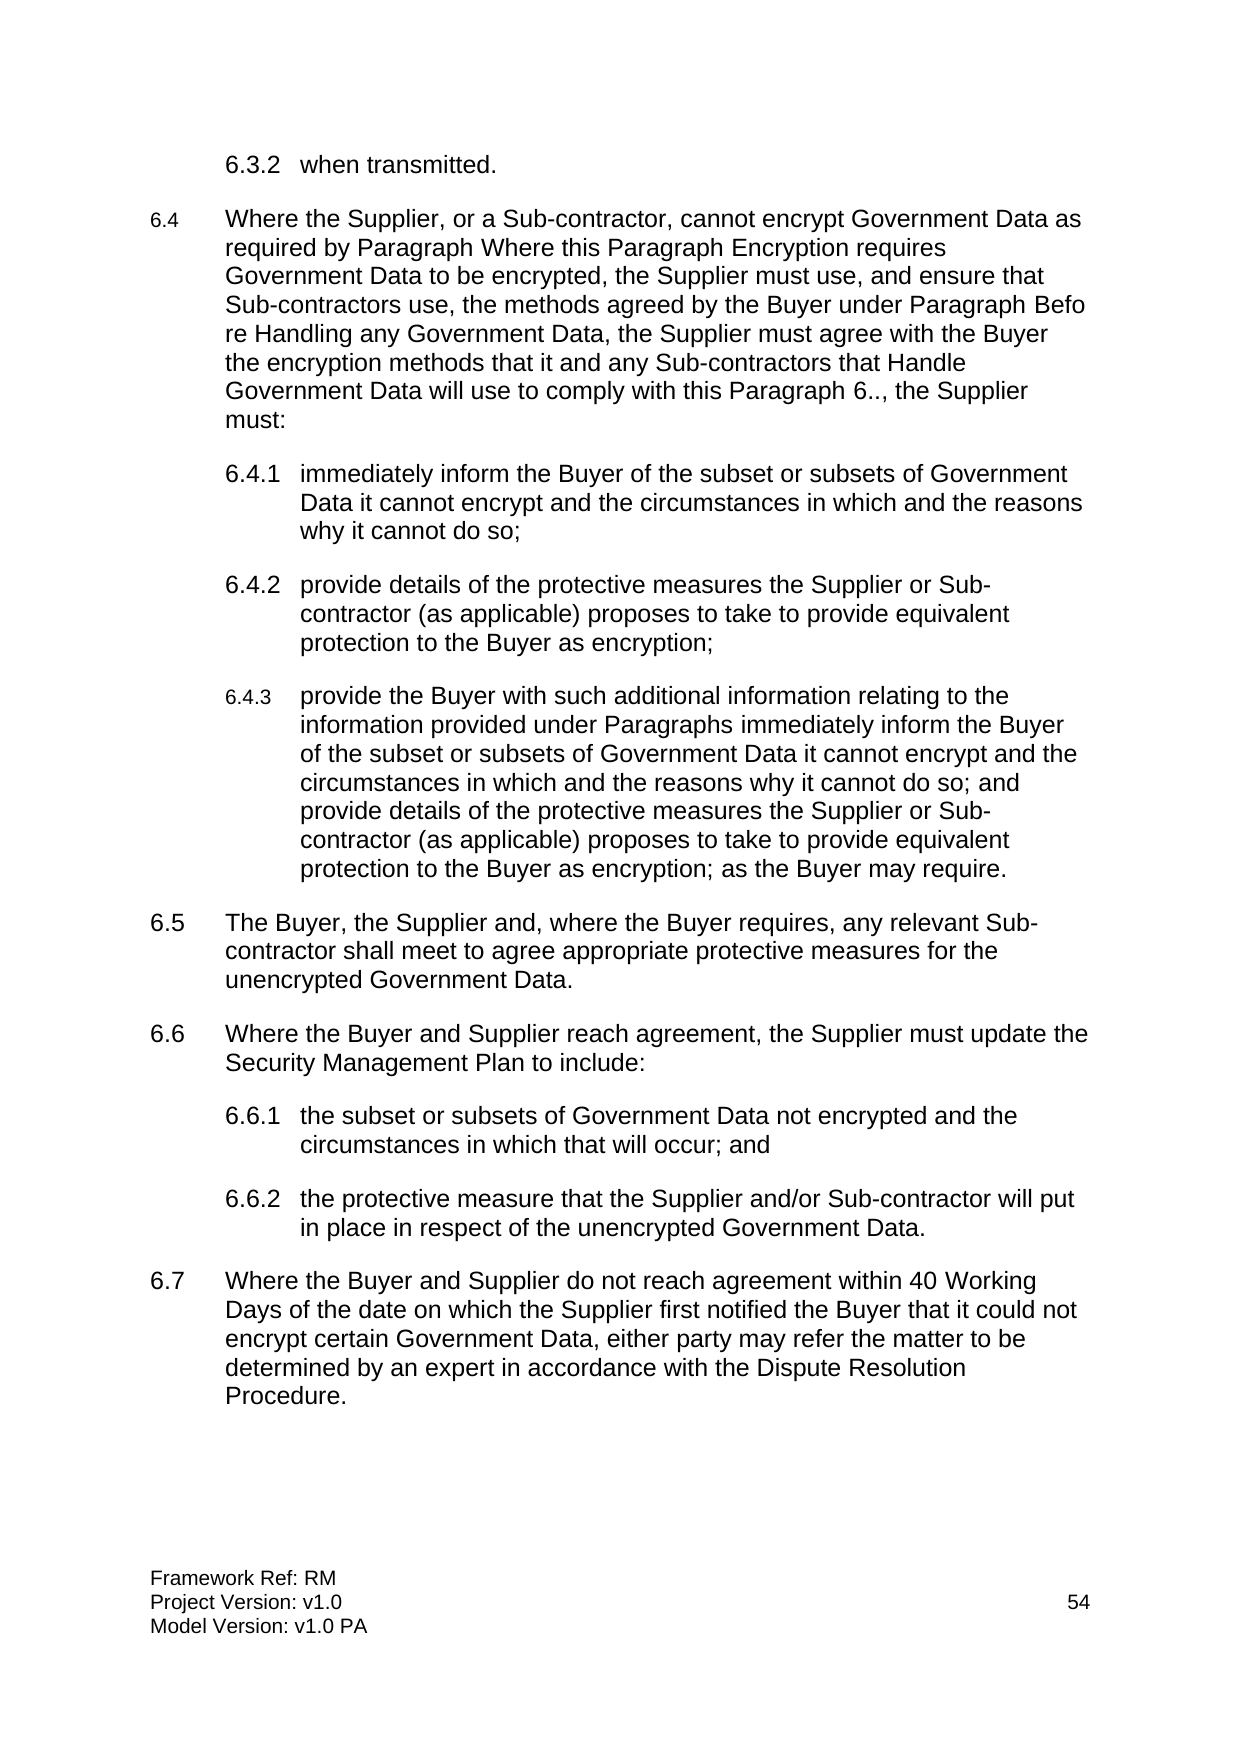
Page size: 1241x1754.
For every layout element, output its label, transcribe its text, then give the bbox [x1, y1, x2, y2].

list Where the Supplier, or a Sub-contractor, cannot encrypt Government Data as required by Paragraph 6.2, the Supplier must: [150, 204, 1091, 434]
list The Buyer, the Supplier and, where the Buyer requires, any relevant Sub-contractor shall meet to agree appropriate protective measures for the unencrypted Government Data. [150, 907, 1091, 994]
list provide the Buyer with such additional information relating to the information provided under Paragraphs 6.4.1 and 6.4.2 as the Buyer may require. [225, 681, 1091, 882]
list Where the Buyer and Supplier reach agreement, the Supplier must update the Security Management Plan to include: [150, 1019, 1091, 1076]
list the protective measure that the Supplier and/or Sub-contractor will put in place in respect of the unencrypted Government Data. [225, 1184, 1091, 1241]
list when transmitted. [225, 150, 1091, 179]
list provide details of the protective measures the Supplier or Sub-contractor (as applicable) proposes to take to provide equivalent protection to the Buyer as encryption; [225, 570, 1091, 656]
list immediately inform the Buyer of the subset or subsets of Government Data it cannot encrypt and the circumstances in which and the reasons why it cannot do so; [225, 459, 1091, 545]
list Where the Buyer and Supplier do not reach agreement within 40 Working Days of the date on which the Supplier first notified the Buyer that it could not encrypt certain Government Data, either party may refer the matter to be determined by an expert in accordance with the Dispute Resolution Procedure. [150, 1266, 1091, 1410]
list the subset or subsets of Government Data not encrypted and the circumstances in which that will occur; and [225, 1101, 1091, 1159]
